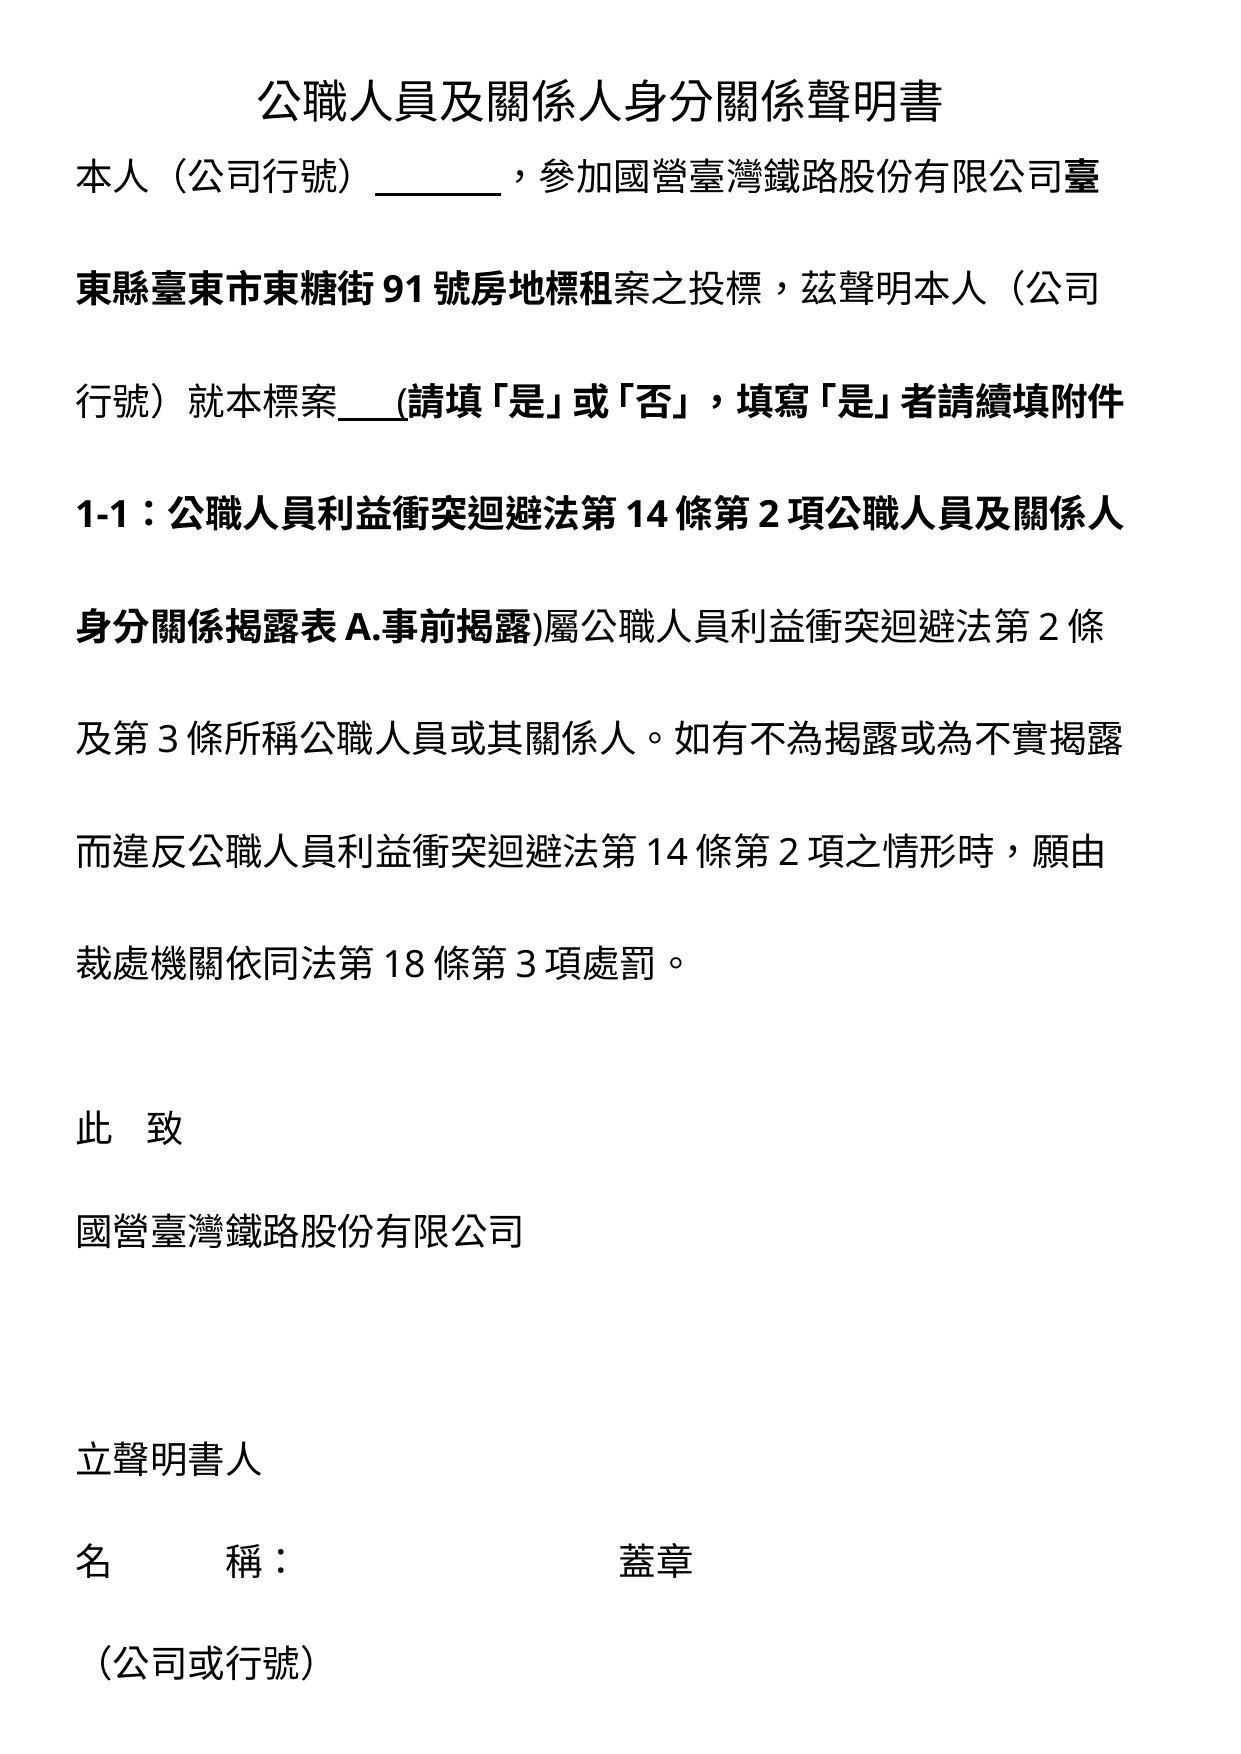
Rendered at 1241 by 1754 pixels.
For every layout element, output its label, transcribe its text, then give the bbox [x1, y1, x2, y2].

text 國營臺灣鐵路股份有限公司 [75, 1191, 1125, 1266]
text 本人（公司行號） ，參加國營臺灣鐵路股份有限公司臺東縣臺東市東糖街91號房地標租案之投標，茲聲明本人（公司行號）就本標案 (請填「是」或「否」，填寫「是」者請續填附件1-1：公職人員利益衝突迴避法第14條第2項公職人員及關係人身分關係揭露表A.事前揭露)屬公職人員利益衝突迴避法第2條及第3條所稱公職人員或其關係人。如有不為揭露或為不實揭露而違反公職人員利益衝突迴避法第14條第2項之情形時，願由裁處機關依同法第18條第3項處罰。 [75, 136, 1125, 999]
text 公職人員及關係人身分關係聲明書 [75, 61, 1125, 136]
text （公司或行號） [75, 1623, 1125, 1698]
text 立聲明書人 [75, 1419, 1125, 1494]
text 此 致 [75, 1089, 1125, 1164]
text 名 稱： 蓋章 [75, 1521, 1125, 1596]
